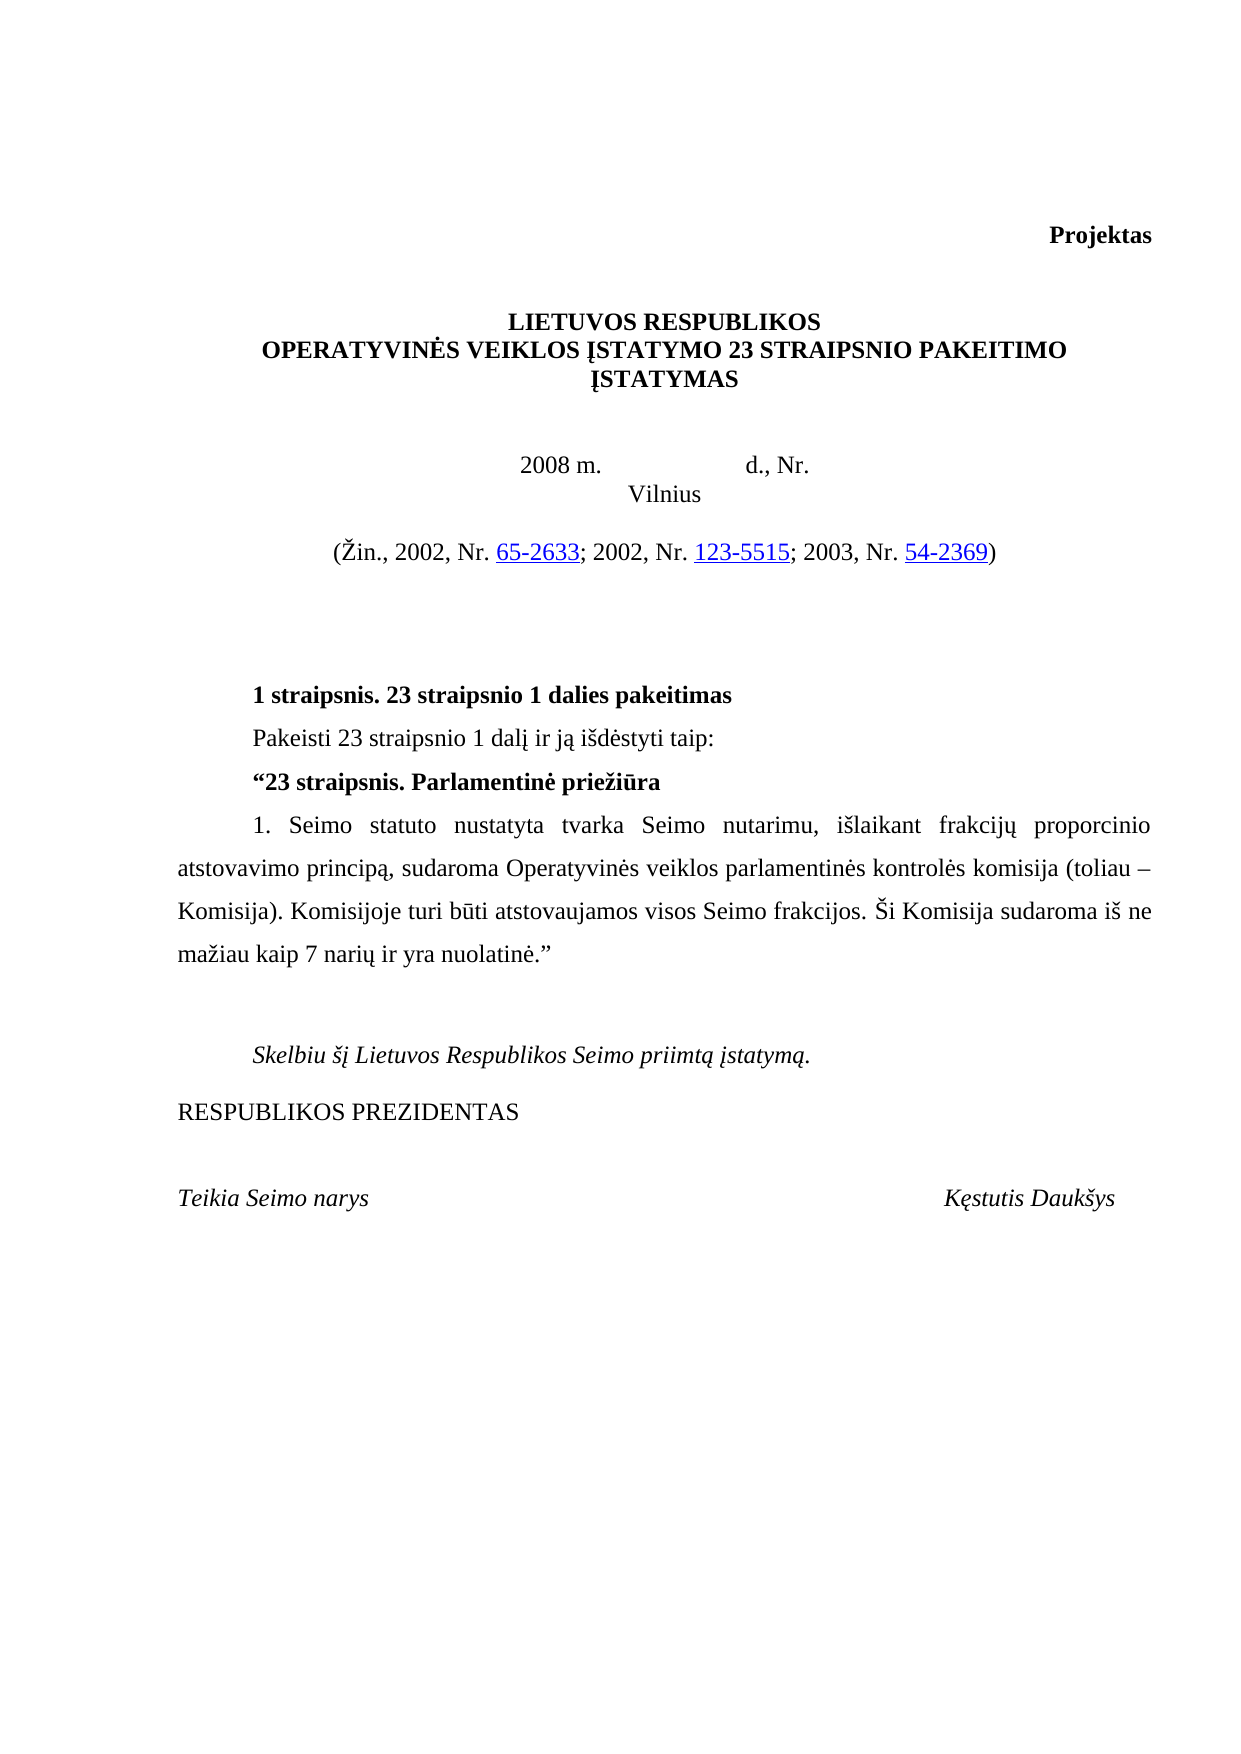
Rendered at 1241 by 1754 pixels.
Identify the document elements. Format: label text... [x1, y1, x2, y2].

text Vilnius [177, 479, 1152, 508]
text 1. Seimo statuto nustatyta tvarka Seimo nutarimu, išlaikant frakcijų proporcinio atstovavimo principą, sudaroma Operatyvinės veiklos parlamentinės kontrolės komisija (toliau – Komisija). Komisijoje turi būti atstovaujamos visos Seimo frakcijos. Ši Komisija sudaroma iš ne mažiau kaip 7 narių ir yra nuolatinė.” [177, 810, 1152, 968]
text 1 straipsnis. 23 straipsnio 1 dalies pakeitimas [177, 680, 1152, 709]
text Pakeisti 23 straipsnio 1 dalį ir ją išdėstyti taip: [177, 723, 1152, 752]
text “23 straipsnis. Parlamentinė priežiūra [177, 767, 1152, 795]
text Teikia Seimo narys Kęstutis Daukšys [177, 1183, 1152, 1212]
text LIETUVOS RESPUBLIKOS [177, 307, 1152, 335]
text Skelbiu šį Lietuvos Respublikos Seimo priimtą įstatymą. [177, 1040, 1152, 1068]
text įstatymas [177, 364, 1152, 393]
text RESPUBLIKOS PREZIDENTAS [177, 1097, 1152, 1126]
text 2008 m. d., Nr. [177, 450, 1152, 479]
text Projektas [177, 220, 1152, 249]
text OPERATYVINĖS VEIKLOS įstatymo 23 straipsnio PAKEITIMO [177, 335, 1152, 364]
text (Žin., 2002, Nr. 65-2633; 2002, Nr. 123-5515; 2003, Nr. 54-2369) [177, 537, 1152, 565]
